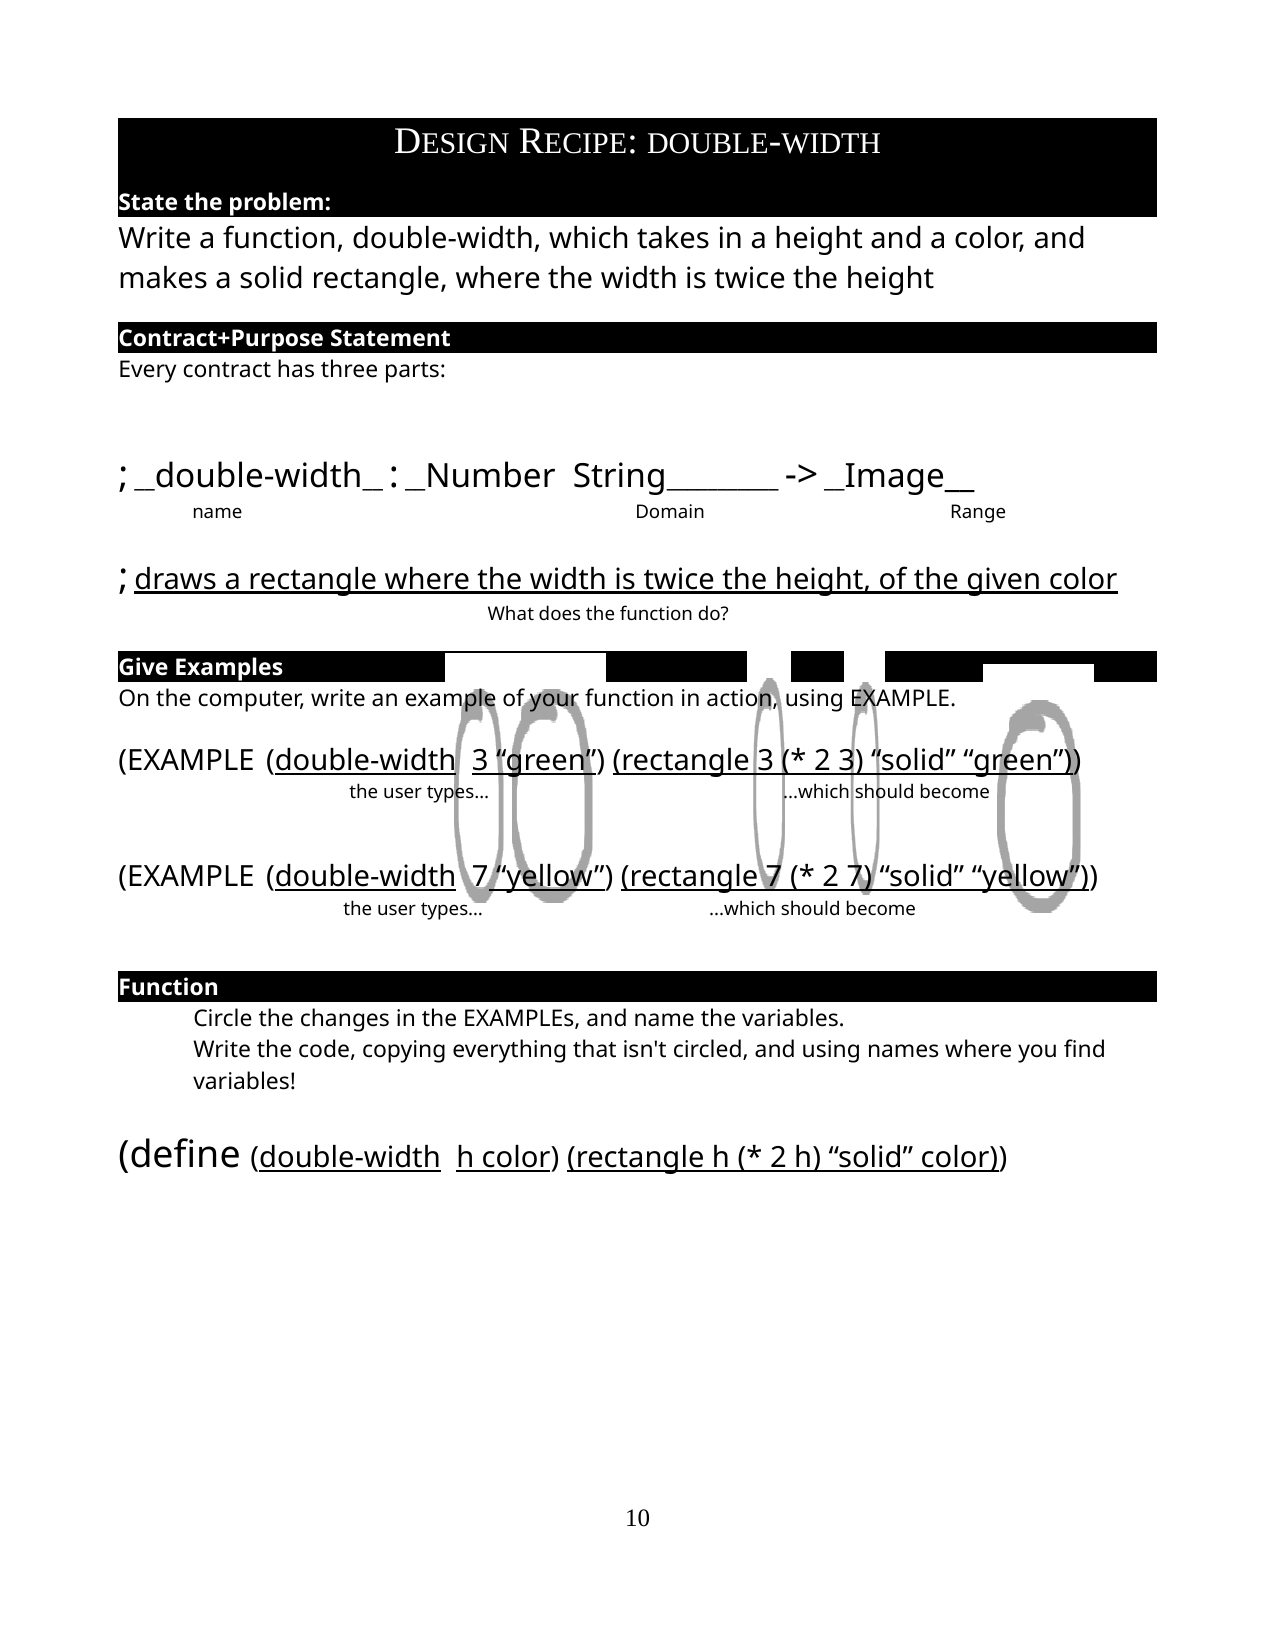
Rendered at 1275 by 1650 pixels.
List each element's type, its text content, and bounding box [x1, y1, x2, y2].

picture [748, 695, 755, 705]
text (EXAMPLE (double-width 7 “yellow”) (rectangle 7 (* 2 7) “solid” “yellow”)) [1094, 855, 1157, 895]
text (EXAMPLE (double-width 3 “green”) (rectangle 3 (* 2 3) “solid” “green”)) [1094, 739, 1157, 779]
picture [512, 655, 605, 889]
picture [512, 756, 518, 768]
text (EXAMPLE (double-width 7 “yellow”) (rectangle 7 (* 2 7) “solid” “yellow”)) [791, 855, 844, 889]
picture [748, 643, 790, 773]
text Write a function, double-width, which takes in a height and a color, and makes a solid rectangle, where the width is twice the height [118, 217, 1157, 297]
picture [984, 665, 1093, 956]
picture [748, 775, 790, 889]
picture [984, 876, 988, 889]
text On the computer, write an example of your function in action, using EXAMPLE. [791, 682, 844, 713]
picture [512, 891, 605, 946]
text ; __double-width__ : __Number String___________ -> __Image__ [118, 447, 1157, 498]
text ; draws a rectangle where the width is twice the height, of the given color [118, 549, 1157, 600]
text the user types… ...which should become [885, 779, 983, 804]
text (EXAMPLE (double-width 7 “yellow”) (rectangle 7 (* 2 7) “solid” “yellow”)) [118, 855, 445, 895]
text the user types… ...which should become [606, 779, 747, 804]
subtitle Function [118, 971, 1157, 1002]
subtitle Give Examples [118, 651, 747, 682]
text On the computer, write an example of your function in action, using EXAMPLE. [1094, 682, 1157, 713]
picture [846, 647, 884, 773]
text (EXAMPLE (double-width 3 “green”) (rectangle 3 (* 2 3) “solid” “green”)) [885, 739, 983, 773]
picture [846, 891, 884, 938]
text name Domain Range [118, 498, 1157, 523]
picture [446, 655, 511, 946]
subtitle [791, 651, 844, 682]
list Write the code, copying everything that isn't circled, and using names where you find variables! [156, 1033, 1157, 1096]
text the user types… ...which should become [1094, 895, 1157, 920]
picture [846, 775, 884, 889]
text On the computer, write an example of your function in action, using EXAMPLE. [606, 682, 747, 713]
text (EXAMPLE (double-width 7 “yellow”) (rectangle 7 (* 2 7) “solid” “yellow”)) [606, 855, 747, 895]
text What does the function do? [118, 600, 1157, 626]
text the user types… ...which should become [606, 895, 747, 920]
picture [505, 695, 511, 705]
list Circle the changes in the EXAMPLEs, and name the variables. [156, 1002, 1157, 1033]
text (EXAMPLE (double-width 3 “green”) (rectangle 3 (* 2 3) “solid” “green”)) [118, 739, 445, 779]
text the user types… ...which should become [343, 895, 445, 920]
text Every contract has three parts: [118, 353, 1157, 384]
picture [878, 789, 884, 797]
text (define (double-width h color) (rectangle h (* 2 h) “solid” color)) [118, 1127, 1157, 1178]
subtitle Design Recipe: double-width [118, 118, 1157, 161]
text the user types… ...which should become [791, 779, 844, 804]
text (EXAMPLE (double-width 7 “yellow”) (rectangle 7 (* 2 7) “solid” “yellow”)) [885, 855, 983, 889]
subtitle Contract+Purpose Statement [118, 322, 1157, 353]
subtitle State the problem: [118, 186, 1157, 217]
text the user types… ...which should become [885, 895, 983, 920]
subtitle [885, 651, 1157, 682]
text On the computer, write an example of your function in action, using EXAMPLE. [885, 682, 983, 713]
text On the computer, write an example of your function in action, using EXAMPLE. [118, 682, 445, 713]
text (EXAMPLE (double-width 3 “green”) (rectangle 3 (* 2 3) “solid” “green”)) [606, 739, 747, 779]
text the user types… ...which should become [1094, 779, 1157, 804]
picture [748, 891, 790, 934]
text the user types… ...which should become [343, 779, 445, 804]
picture [879, 906, 884, 914]
text the user types… ...which should become [791, 895, 844, 920]
text (EXAMPLE (double-width 3 “green”) (rectangle 3 (* 2 3) “solid” “green”)) [791, 739, 844, 773]
